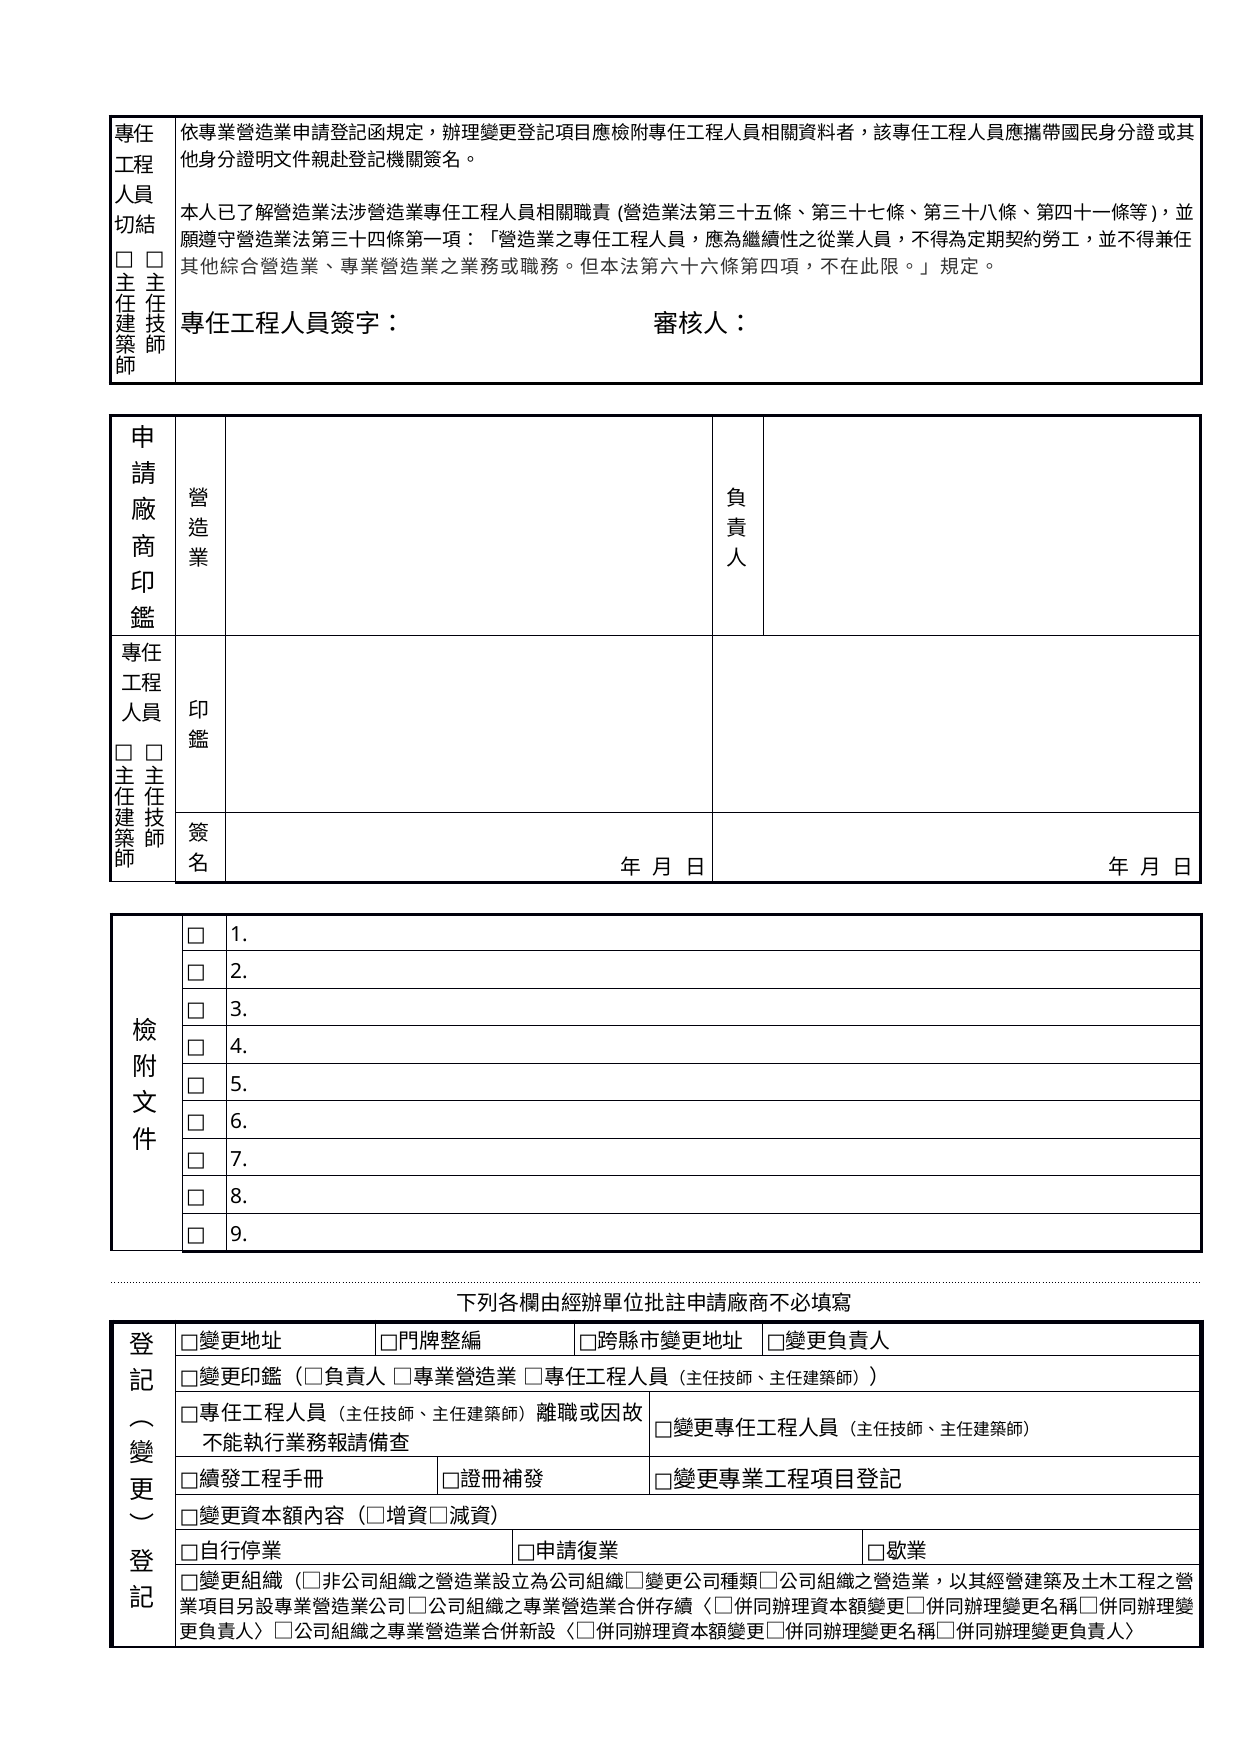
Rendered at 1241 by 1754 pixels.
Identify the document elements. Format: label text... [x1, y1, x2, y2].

table_header 1. [227, 916, 264, 950]
table_cell 2. [227, 951, 264, 988]
table_cell 依專業營造業申請登記函規定，辦理變更登記項目應檢附專任工程人員相關資料者，該專任工程人員應攜帶國民身分證或其他身分證明文件親赴登記機關簽名。 本人已了解營造業法涉營造業專任工程人員相關職責 (營造業法第三十五條、第三十七條、第三十八條、第四十一條等)，並願遵守營造業法第三十四條第一項：「營造業之專任工程人員，應為繼續性之從業人員，不得為定期契約勞工，並不得兼任其他綜合營造業、專業營造業之業務或職務。但本法第六十六條第四項，不在此限。」規定。 專任工程人員簽字： 審核人： [176, 118, 1200, 382]
table_header □ [183, 916, 226, 950]
table_cell 7. [227, 1139, 264, 1175]
table_cell □續發工程手冊 [176, 1457, 437, 1494]
table_cell [264, 1139, 1200, 1175]
table_cell □變更資本額內容（□增資□減資） [176, 1495, 1199, 1529]
table_cell □ [183, 1101, 226, 1138]
table_cell 專任工程人員切結 [112, 118, 175, 382]
table_cell □跨縣市變更地址 [575, 1324, 762, 1354]
table_cell [264, 1064, 1200, 1100]
table_cell [226, 636, 712, 812]
table_cell [264, 1176, 1200, 1213]
table_cell □歇業 [863, 1530, 1199, 1564]
table_cell □變更專任工程人員（主任技師、主任建築師） [650, 1392, 1199, 1456]
table_cell □變更地址 [176, 1324, 375, 1354]
table_cell 年 月 日 [713, 813, 1199, 881]
table_cell □ [183, 1139, 226, 1175]
table_cell □ [183, 951, 226, 988]
table_header 負 責 人 [713, 417, 763, 635]
table_cell [713, 636, 1199, 812]
table_cell [264, 1026, 1200, 1063]
table_cell □ [183, 989, 226, 1025]
table_cell □變更組織（□非公司組織之營造業設立為公司組織□變更公司種類□公司組織之營造業，以其經營建築及土木工程之營業項目另設專業營造業公司□公司組織之專業營造業合併存續〈□併同辦理資本額變更□併同辦理變更名稱□併同辦理變更負責人〉□公司組織之專業營造業合併新設〈□併同辦理資本額變更□併同辦理變更名稱□併同辦理變更負責人〉 [176, 1565, 1199, 1646]
table_cell 登 記 ︵ 變 更 ︶ 登 記 項 目 [114, 1324, 175, 1646]
table_cell □申請復業 [513, 1530, 862, 1564]
table_cell □證冊補發 [438, 1457, 649, 1494]
table_cell 6. [227, 1101, 264, 1138]
table_cell 印 鑑 [176, 636, 225, 812]
table_cell □變更專業工程項目登記 [650, 1457, 1199, 1494]
table_cell □變更負責人 [763, 1324, 1199, 1354]
table_cell 年 月 日 [226, 813, 712, 881]
table_header 申 請 廠 商 印 鑑 [112, 417, 175, 635]
table_cell 9. [227, 1214, 264, 1250]
table_cell 5. [227, 1064, 264, 1100]
table_cell □ [183, 1176, 226, 1213]
table_cell □門牌整編 [376, 1324, 574, 1354]
table_header [264, 916, 1200, 950]
table_cell □自行停業 [176, 1530, 512, 1564]
table_header [764, 417, 1199, 635]
table_header [226, 417, 712, 635]
table_cell □專任工程人員（主任技師、主任建築師）離職或因故不能執行業務報請備查 [176, 1392, 649, 1456]
table_cell □ [183, 1026, 226, 1063]
table_cell 簽 名 [176, 813, 225, 881]
table_cell [264, 1101, 1200, 1138]
table_cell □變更印鑑（□負責人 □專業營造業 □專任工程人員（主任技師、主任建築師）） [176, 1356, 1199, 1391]
table_cell 專任 工程 人員 [112, 636, 175, 881]
table_cell [264, 951, 1200, 988]
table_header 檢 附 文 件 [113, 916, 182, 1250]
table_cell 3. [227, 989, 264, 1025]
table_cell [264, 989, 1200, 1025]
table_cell 4. [227, 1026, 264, 1063]
table_cell □ [183, 1214, 226, 1250]
table_cell 8. [227, 1176, 264, 1213]
table_header 營造業 [176, 417, 225, 635]
table_header 下列各欄由經辦單位批註申請廠商不必填寫 [111, 1282, 1202, 1319]
table_cell □ [183, 1064, 226, 1100]
table_cell [264, 1214, 1200, 1250]
